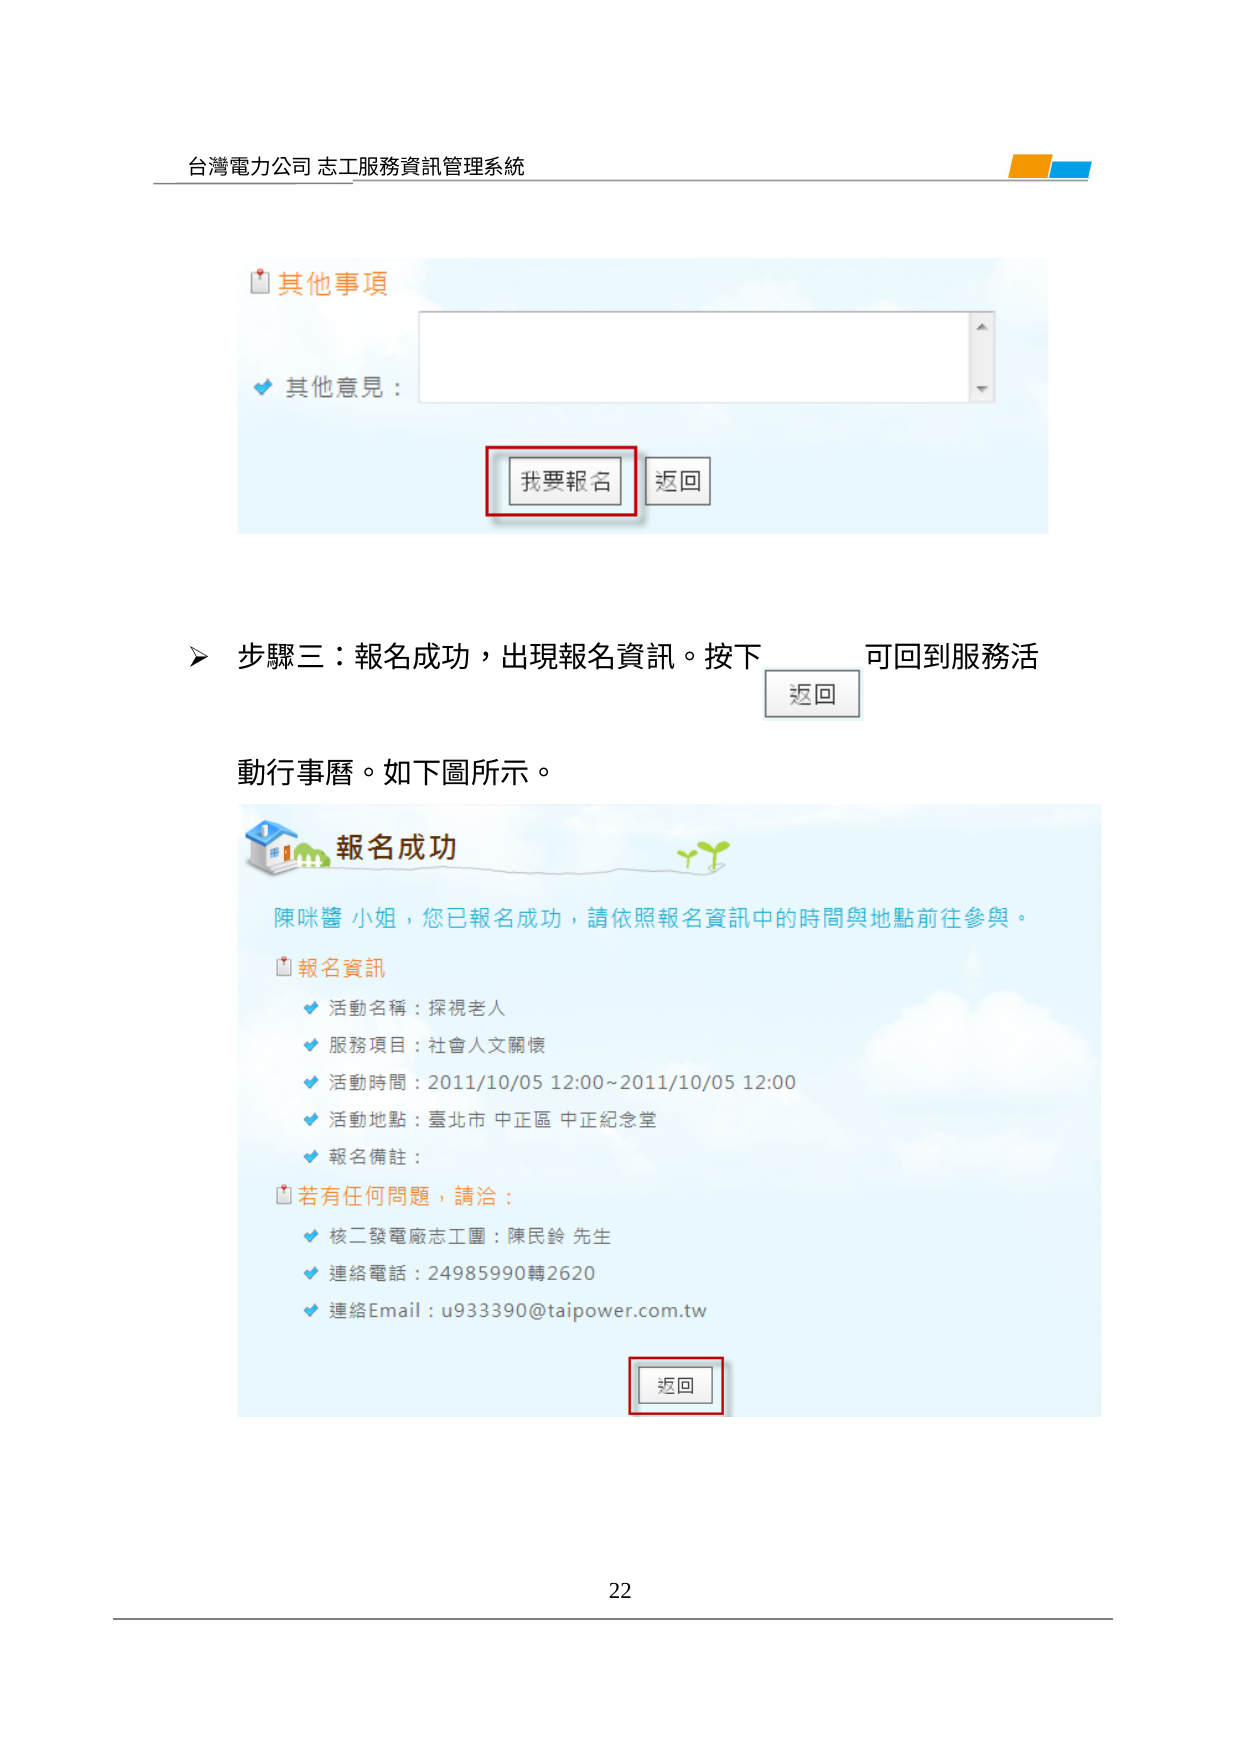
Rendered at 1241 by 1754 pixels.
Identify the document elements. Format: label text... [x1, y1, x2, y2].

list 步驟三：報名成功，出現報名資訊。按下可回到服務活動行事曆。如下圖所示。 [187, 604, 1053, 792]
